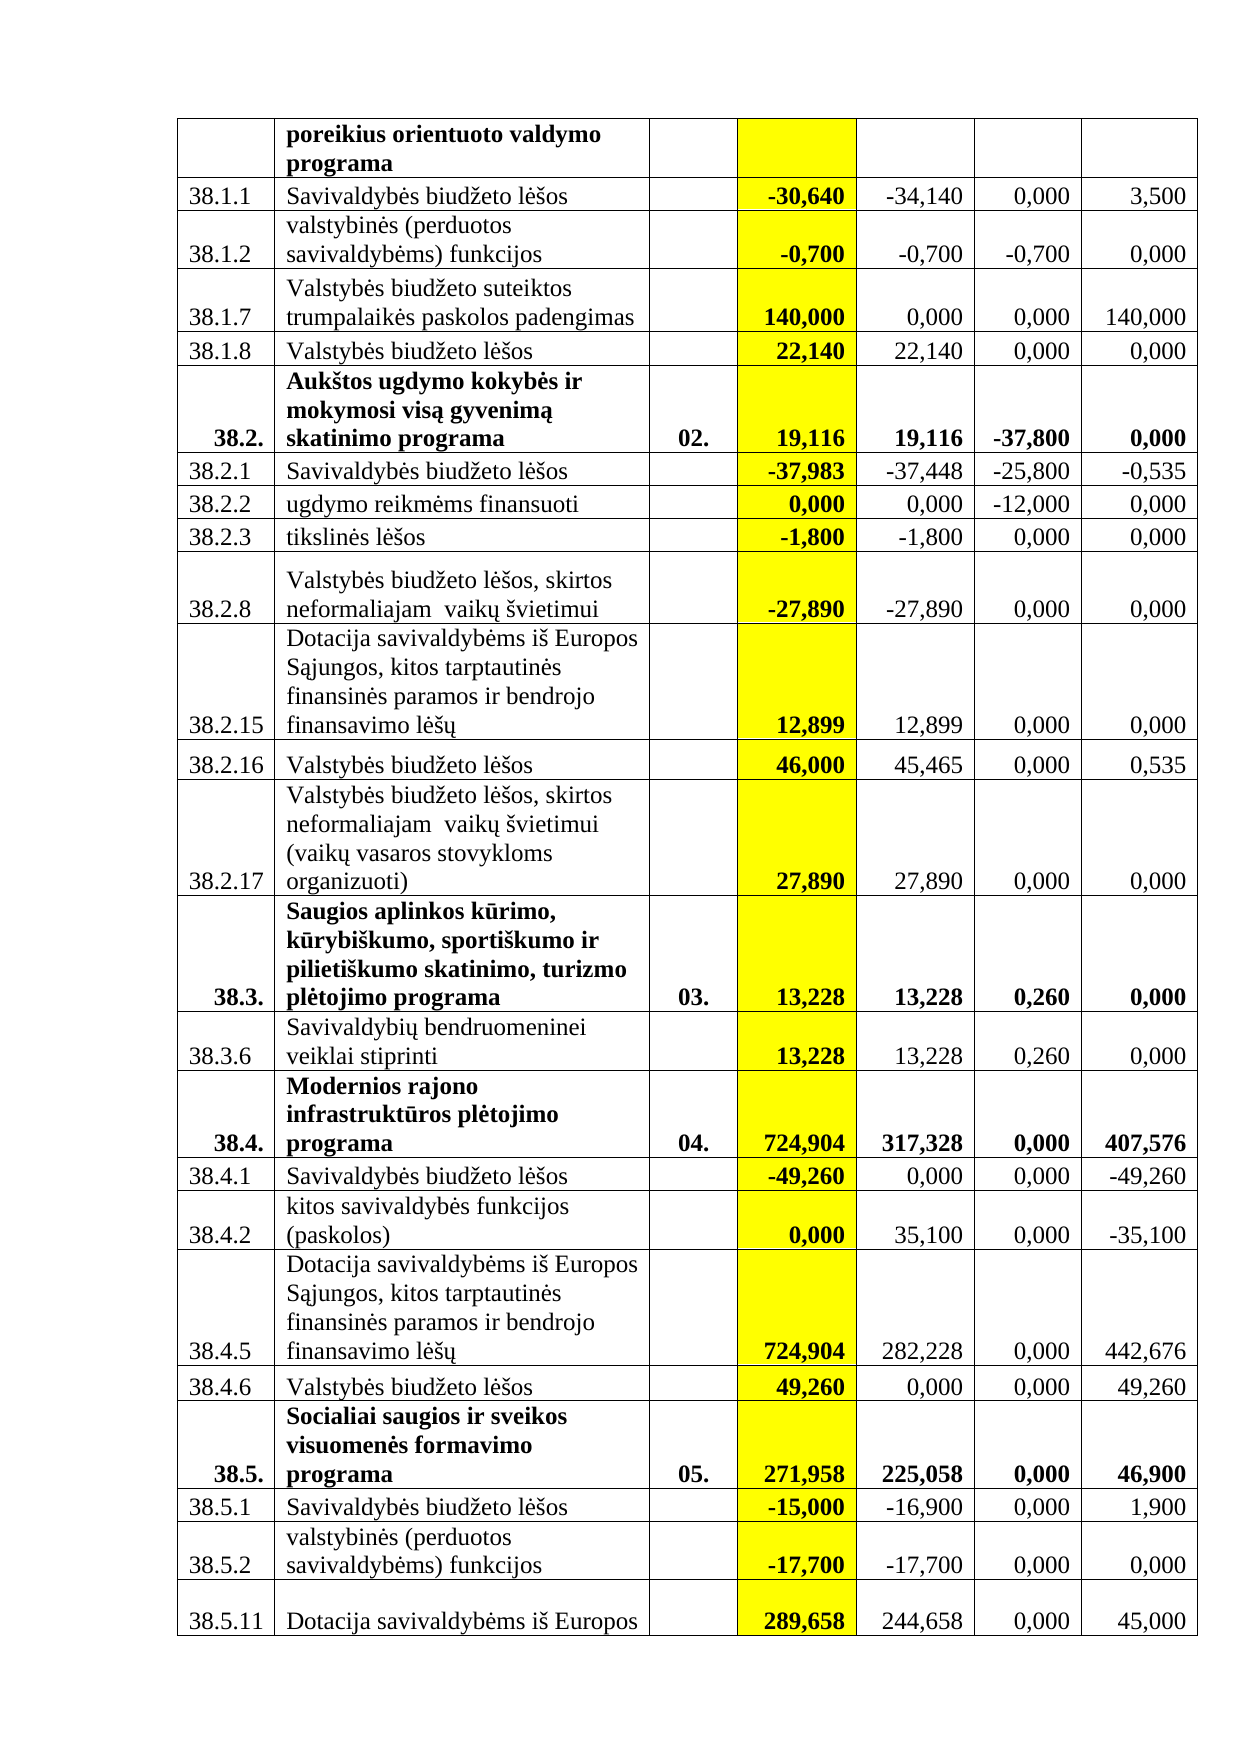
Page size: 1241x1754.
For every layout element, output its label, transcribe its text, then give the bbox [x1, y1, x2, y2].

table_cell [650, 1191, 737, 1248]
table_cell -35,100 [1082, 1191, 1197, 1248]
table_cell [975, 119, 1081, 177]
table_cell 46,000 [738, 740, 856, 779]
table_cell 0,000 [975, 780, 1081, 895]
table_cell 46,900 [1082, 1401, 1197, 1488]
table_cell 0,000 [1082, 486, 1197, 518]
table_cell 0,535 [1082, 740, 1197, 779]
table_cell valstybinės (perduotos savivaldybėms) funkcijos [275, 211, 649, 268]
table_cell Valstybės biudžeto suteiktos trumpalaikės paskolos padengimas [275, 269, 649, 331]
table_cell 0,260 [975, 896, 1081, 1011]
table_cell [650, 178, 737, 209]
table_cell -12,000 [975, 486, 1081, 518]
table_cell -27,890 [738, 552, 856, 622]
table_cell 27,890 [857, 780, 974, 895]
table_cell [650, 624, 737, 738]
table_cell -1,800 [857, 519, 974, 551]
table_cell 38.5.11 [178, 1580, 274, 1635]
table_cell 0,000 [857, 269, 974, 331]
table_cell 3,500 [1082, 178, 1197, 209]
table_cell 38.3.6 [178, 1012, 274, 1070]
table_cell -37,800 [975, 366, 1081, 452]
table_cell 0,000 [975, 1071, 1081, 1157]
table_cell 38.2. [178, 366, 274, 452]
table_cell 724,904 [738, 1071, 856, 1157]
table_cell 22,140 [738, 332, 856, 365]
table_cell 38.2.8 [178, 552, 274, 622]
table_cell 38.2.2 [178, 486, 274, 518]
table_cell Savivaldybės biudžeto lėšos [275, 1489, 649, 1521]
table_cell 317,328 [857, 1071, 974, 1157]
table_cell 0,000 [975, 624, 1081, 738]
table_cell [650, 1489, 737, 1521]
table_cell 0,000 [1082, 211, 1197, 268]
table_cell 0,000 [975, 1250, 1081, 1364]
table_cell 38.5. [178, 1401, 274, 1488]
table_cell 1,900 [1082, 1489, 1197, 1521]
table_cell -25,800 [975, 453, 1081, 485]
table_cell -0,535 [1082, 453, 1197, 485]
table_cell [857, 119, 974, 177]
table_cell Savivaldybės biudžeto lėšos [275, 453, 649, 485]
table_cell poreikius orientuoto valdymo programa [275, 119, 649, 177]
table_cell 27,890 [738, 780, 856, 895]
table_cell [1082, 119, 1197, 177]
table_cell kitos savivaldybės funkcijos (paskolos) [275, 1191, 649, 1248]
table_cell Valstybės biudžeto lėšos, skirtos neformaliajam vaikų švietimui [275, 552, 649, 622]
table_cell 0,000 [1082, 1522, 1197, 1579]
table_cell [650, 740, 737, 779]
table_cell 0,260 [975, 1012, 1081, 1070]
table_cell 38.1.2 [178, 211, 274, 268]
table_cell Socialiai saugios ir sveikos visuomenės formavimo programa [275, 1401, 649, 1488]
table_cell 0,000 [738, 1191, 856, 1248]
table_cell [650, 1580, 737, 1635]
table_cell 19,116 [857, 366, 974, 452]
table_cell -37,983 [738, 453, 856, 485]
table_cell Modernios rajono infrastruktūros plėtojimo programa [275, 1071, 649, 1157]
table_cell Savivaldybės biudžeto lėšos [275, 178, 649, 209]
table_cell [650, 332, 737, 365]
table_cell -49,260 [738, 1158, 856, 1190]
table_cell 282,228 [857, 1250, 974, 1364]
table_cell -30,640 [738, 178, 856, 209]
table_cell [650, 780, 737, 895]
table_cell 13,228 [738, 1012, 856, 1070]
table_cell [650, 519, 737, 551]
table_cell 0,000 [975, 740, 1081, 779]
table_cell 13,228 [857, 896, 974, 1011]
table_cell 289,658 [738, 1580, 856, 1635]
table_cell 271,958 [738, 1401, 856, 1488]
table_cell 225,058 [857, 1401, 974, 1488]
table_cell Savivaldybės biudžeto lėšos [275, 1158, 649, 1190]
table_cell [650, 1522, 737, 1579]
table_cell [650, 552, 737, 622]
table_cell 05. [650, 1401, 737, 1488]
table_cell Dotacija savivaldybėms iš Europos Sąjungos, kitos tarptautinės finansinės paramos ir bendrojo finansavimo lėšų [275, 1250, 649, 1364]
table_cell -16,900 [857, 1489, 974, 1521]
table_cell 0,000 [1082, 332, 1197, 365]
table_cell Dotacija savivaldybėms iš Europos [275, 1580, 649, 1635]
table_cell -1,800 [738, 519, 856, 551]
table_cell valstybinės (perduotos savivaldybėms) funkcijos [275, 1522, 649, 1579]
table_cell 140,000 [738, 269, 856, 331]
table_cell 12,899 [857, 624, 974, 738]
table_cell -0,700 [975, 211, 1081, 268]
table_cell 13,228 [738, 896, 856, 1011]
table_cell 0,000 [975, 519, 1081, 551]
table_cell -37,448 [857, 453, 974, 485]
table_cell [650, 1366, 737, 1400]
table_cell 38.3. [178, 896, 274, 1011]
table_cell 0,000 [857, 1158, 974, 1190]
table_cell 0,000 [738, 486, 856, 518]
table_cell 0,000 [975, 1489, 1081, 1521]
table_cell Valstybės biudžeto lėšos [275, 740, 649, 779]
table_cell 45,465 [857, 740, 974, 779]
table_cell [650, 1012, 737, 1070]
table_cell 0,000 [975, 1522, 1081, 1579]
table_cell 0,000 [1082, 780, 1197, 895]
table_cell 0,000 [975, 332, 1081, 365]
table_cell 02. [650, 366, 737, 452]
table_cell [650, 1158, 737, 1190]
table_cell Valstybės biudžeto lėšos, skirtos neformaliajam vaikų švietimui (vaikų vasaros stovykloms organizuoti) [275, 780, 649, 895]
table_cell -27,890 [857, 552, 974, 622]
table_cell 38.4.2 [178, 1191, 274, 1248]
table_cell [650, 211, 737, 268]
table_cell 38.2.17 [178, 780, 274, 895]
table_cell 244,658 [857, 1580, 974, 1635]
table_cell 0,000 [975, 1158, 1081, 1190]
table_cell [650, 269, 737, 331]
table_cell Valstybės biudžeto lėšos [275, 332, 649, 365]
table_cell [650, 119, 737, 177]
table_cell 0,000 [1082, 519, 1197, 551]
table_cell 724,904 [738, 1250, 856, 1364]
table_cell Savivaldybių bendruomeninei veiklai stiprinti [275, 1012, 649, 1070]
table_cell -49,260 [1082, 1158, 1197, 1190]
table_cell 49,260 [738, 1366, 856, 1400]
table_cell 0,000 [1082, 552, 1197, 622]
table_cell 407,576 [1082, 1071, 1197, 1157]
table_cell 38.2.3 [178, 519, 274, 551]
table_cell 35,100 [857, 1191, 974, 1248]
table_cell [650, 486, 737, 518]
table_cell 0,000 [975, 1366, 1081, 1400]
table_cell 38.2.1 [178, 453, 274, 485]
table_cell 19,116 [738, 366, 856, 452]
table_cell [650, 1250, 737, 1364]
table_cell 38.4. [178, 1071, 274, 1157]
table_cell 38.1.1 [178, 178, 274, 209]
table_cell 140,000 [1082, 269, 1197, 331]
table_cell 04. [650, 1071, 737, 1157]
table_cell 38.1.7 [178, 269, 274, 331]
table_cell -34,140 [857, 178, 974, 209]
table_cell 0,000 [975, 1401, 1081, 1488]
table_cell 0,000 [975, 1191, 1081, 1248]
table_cell 0,000 [975, 178, 1081, 209]
table_cell 442,676 [1082, 1250, 1197, 1364]
table_cell 12,899 [738, 624, 856, 738]
table_cell [178, 119, 274, 177]
table_cell 38.2.15 [178, 624, 274, 738]
table_cell [738, 119, 856, 177]
table_cell 0,000 [1082, 1012, 1197, 1070]
table_cell -17,700 [738, 1522, 856, 1579]
table_cell 22,140 [857, 332, 974, 365]
table_cell Valstybės biudžeto lėšos [275, 1366, 649, 1400]
table_cell -17,700 [857, 1522, 974, 1579]
table_cell 38.4.5 [178, 1250, 274, 1364]
table_cell 0,000 [1082, 624, 1197, 738]
table_cell -15,000 [738, 1489, 856, 1521]
table_cell 38.1.8 [178, 332, 274, 365]
table_cell Saugios aplinkos kūrimo, kūrybiškumo, sportiškumo ir pilietiškumo skatinimo, turizmo plėtojimo programa [275, 896, 649, 1011]
table_cell 0,000 [857, 1366, 974, 1400]
table_cell 0,000 [857, 486, 974, 518]
table_cell 0,000 [975, 1580, 1081, 1635]
table_cell 0,000 [1082, 366, 1197, 452]
table_cell 38.4.1 [178, 1158, 274, 1190]
table_cell -0,700 [857, 211, 974, 268]
table_cell Dotacija savivaldybėms iš Europos Sąjungos, kitos tarptautinės finansinės paramos ir bendrojo finansavimo lėšų [275, 624, 649, 738]
table_cell -0,700 [738, 211, 856, 268]
table_cell 38.5.1 [178, 1489, 274, 1521]
table_cell 38.5.2 [178, 1522, 274, 1579]
table_cell 0,000 [975, 269, 1081, 331]
table_cell 13,228 [857, 1012, 974, 1070]
table_cell 0,000 [1082, 896, 1197, 1011]
table_cell 03. [650, 896, 737, 1011]
table_cell 49,260 [1082, 1366, 1197, 1400]
table_cell 38.4.6 [178, 1366, 274, 1400]
table_cell tikslinės lėšos [275, 519, 649, 551]
table_cell [650, 453, 737, 485]
table_cell 38.2.16 [178, 740, 274, 779]
table_cell Aukštos ugdymo kokybės ir mokymosi visą gyvenimą skatinimo programa [275, 366, 649, 452]
table_cell 45,000 [1082, 1580, 1197, 1635]
table_cell 0,000 [975, 552, 1081, 622]
table_cell ugdymo reikmėms finansuoti [275, 486, 649, 518]
